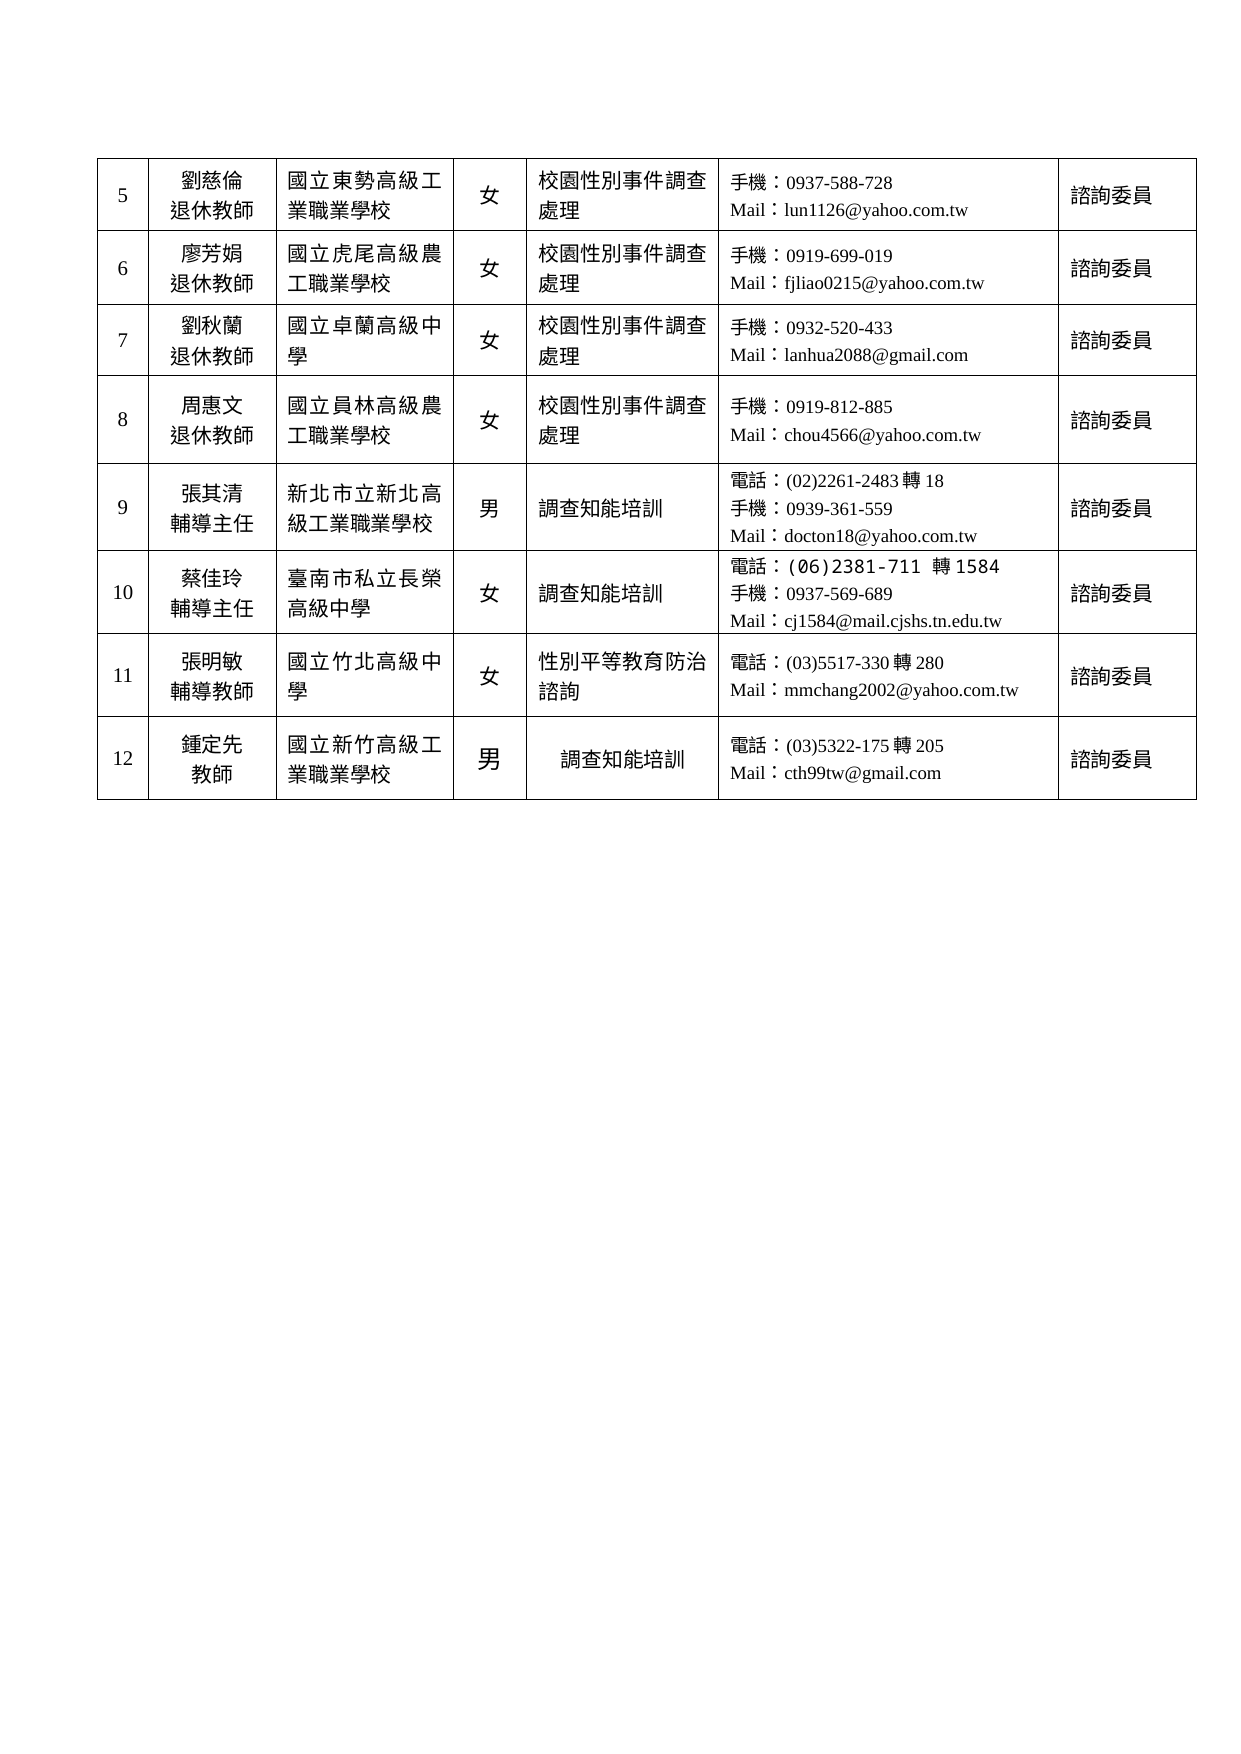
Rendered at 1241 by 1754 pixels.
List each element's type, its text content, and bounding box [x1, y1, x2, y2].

table_cell 國立新竹高級工業職業學校 [277, 717, 453, 799]
table_cell 國立卓蘭高級中學 [277, 305, 453, 375]
table_cell 9 [98, 464, 148, 550]
table_cell 國立竹北高級中學 [277, 634, 453, 716]
table_cell 劉慈倫 退休教師 [149, 159, 276, 230]
table_cell 7 [98, 305, 148, 375]
table_cell 諮詢委員 [1059, 305, 1196, 375]
table_cell 廖芳娟 退休教師 [149, 231, 276, 304]
table_cell 電話：(03)5517-330轉280 Mail：mmchang2002@yahoo.com.tw [719, 634, 1058, 716]
table_cell 臺南市私立長榮高級中學 [277, 551, 453, 633]
table_cell 蔡佳玲 輔導主任 [149, 551, 276, 633]
table_cell 8 [98, 376, 148, 463]
table_cell 電話：(06)2381-711 轉1584 手機：0937-569-689 Mail：cj1584@mail.cjshs.tn.edu.tw [719, 551, 1058, 633]
table_cell 女 [454, 231, 526, 304]
table_cell 張其清 輔導主任 [149, 464, 276, 550]
table_cell 電話：(03)5322-175轉205 Mail：cth99tw@gmail.com [719, 717, 1058, 799]
table_cell 調查知能培訓 [527, 464, 718, 550]
table_cell 10 [98, 551, 148, 633]
table_cell 校園性別事件調查處理 [527, 159, 718, 230]
table_cell 手機：0937-588-728 Mail：lun1126@yahoo.com.tw [719, 159, 1058, 230]
table_cell 國立員林高級農工職業學校 [277, 376, 453, 463]
table_cell 新北市立新北高級工業職業學校 [277, 464, 453, 550]
table_cell 男 [454, 717, 526, 799]
table_cell 6 [98, 231, 148, 304]
table_cell 調查知能培訓 [527, 551, 718, 633]
table_cell 國立虎尾高級農工職業學校 [277, 231, 453, 304]
table_cell 5 [98, 159, 148, 230]
table_cell 校園性別事件調查處理 [527, 305, 718, 375]
table_cell 周惠文 退休教師 [149, 376, 276, 463]
table_cell 女 [454, 305, 526, 375]
table_cell 手機：0919-812-885 Mail：chou4566@yahoo.com.tw [719, 376, 1058, 463]
table_cell 手機：0919-699-019 Mail：fjliao0215@yahoo.com.tw [719, 231, 1058, 304]
table_cell 諮詢委員 [1059, 634, 1196, 716]
table_cell 電話：(02)2261-2483轉18 手機：0939-361-559 Mail：docton18@yahoo.com.tw [719, 464, 1058, 550]
table_cell 性別平等教育防治諮詢 [527, 634, 718, 716]
table_cell 女 [454, 376, 526, 463]
table_cell 劉秋蘭 退休教師 [149, 305, 276, 375]
table_cell 諮詢委員 [1059, 717, 1196, 799]
table_cell 校園性別事件調查處理 [527, 231, 718, 304]
table_cell 諮詢委員 [1059, 551, 1196, 633]
table_cell 諮詢委員 [1059, 231, 1196, 304]
table_cell 女 [454, 159, 526, 230]
table_cell 女 [454, 634, 526, 716]
table_cell 鍾定先 教師 [149, 717, 276, 799]
table_cell 諮詢委員 [1059, 376, 1196, 463]
table_cell 11 [98, 634, 148, 716]
table_cell 張明敏 輔導教師 [149, 634, 276, 716]
table_cell 諮詢委員 [1059, 159, 1196, 230]
table_cell 校園性別事件調查處理 [527, 376, 718, 463]
table_cell 女 [454, 551, 526, 633]
table_cell 12 [98, 717, 148, 799]
table_cell 諮詢委員 [1059, 464, 1196, 550]
table_cell 手機：0932-520-433 Mail：lanhua2088@gmail.com [719, 305, 1058, 375]
table_cell 國立東勢高級工業職業學校 [277, 159, 453, 230]
table_cell 男 [454, 464, 526, 550]
table_cell 調查知能培訓 [527, 717, 718, 799]
